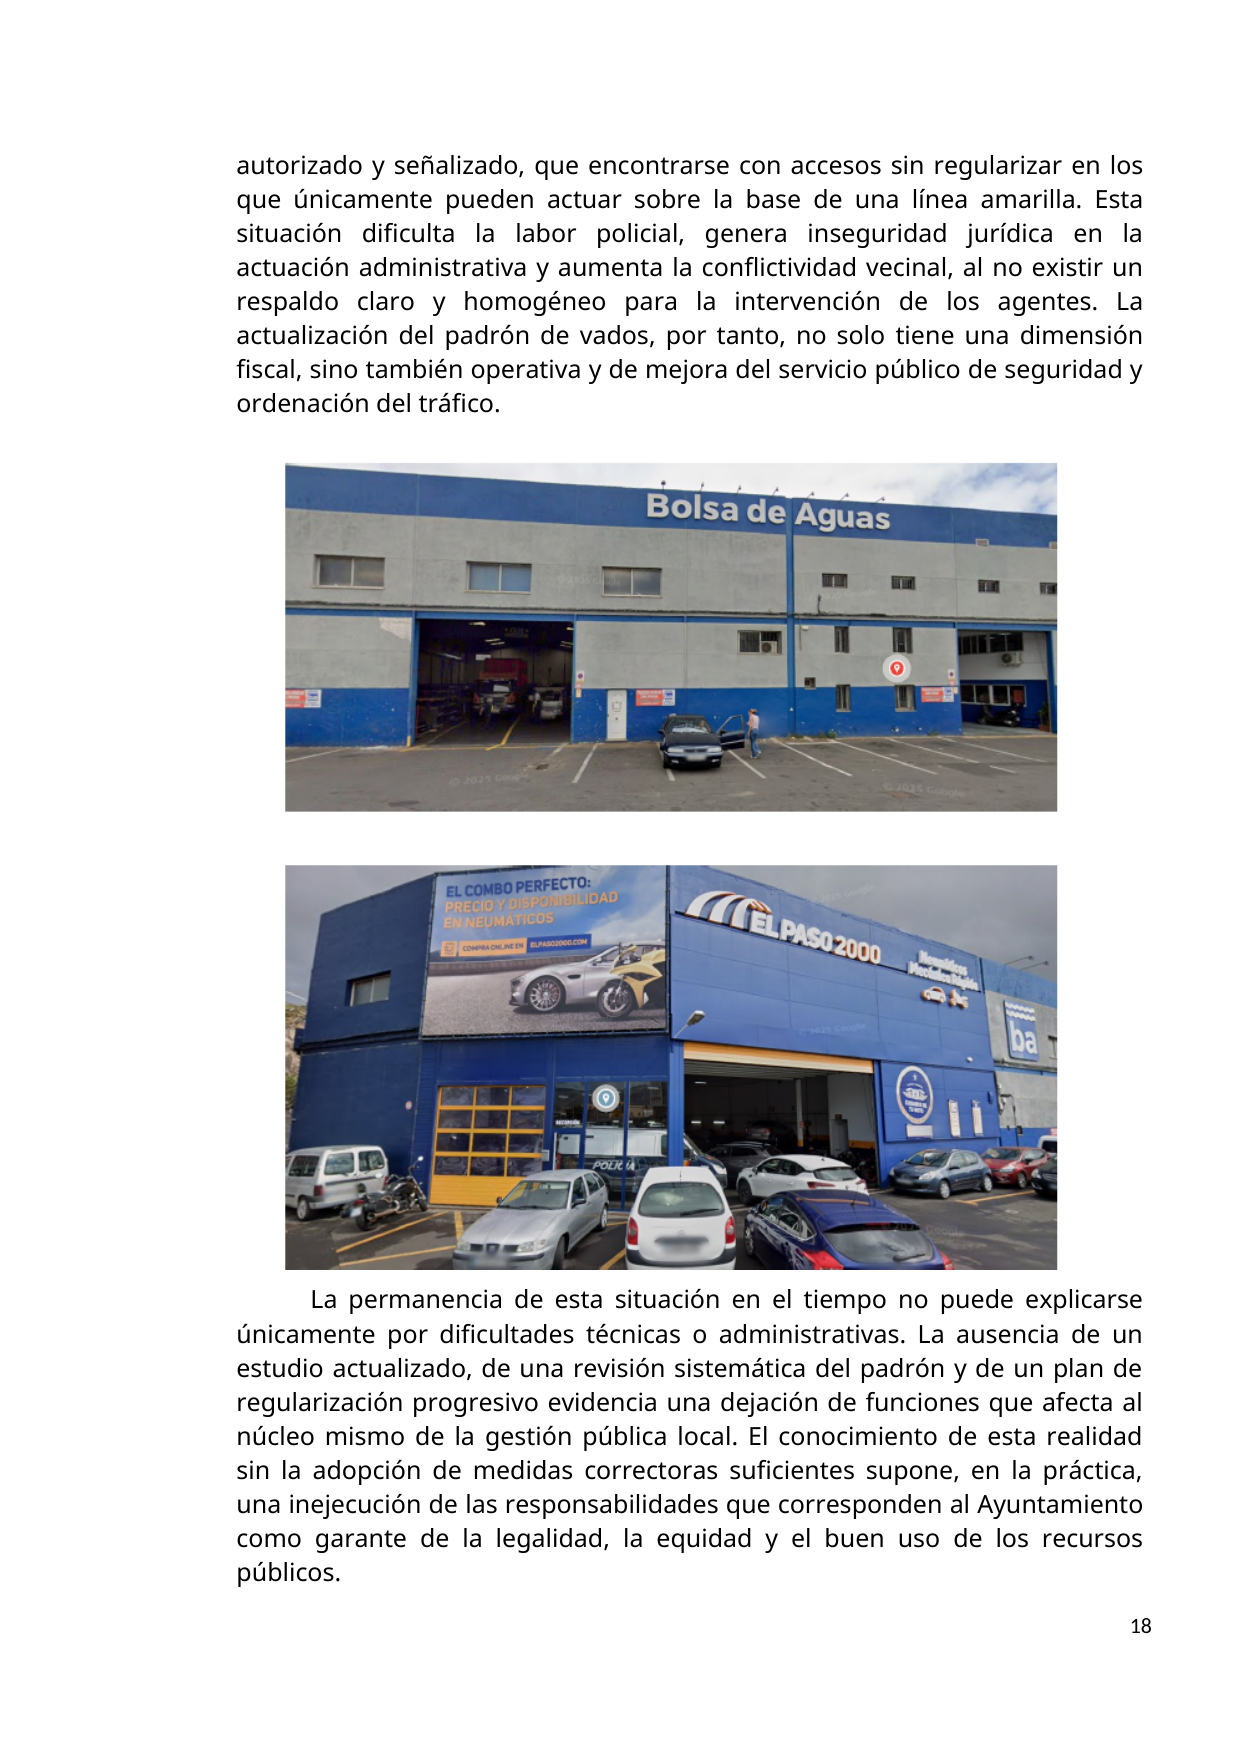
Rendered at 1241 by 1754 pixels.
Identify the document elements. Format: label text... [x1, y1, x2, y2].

text autorizado y señalizado, que encontrarse con accesos sin regularizar en los que únicamente pueden actuar sobre la base de una línea amarilla. Esta situación dificulta la labor policial, genera inseguridad jurídica en la actuación administrativa y aumenta la conflictividad vecinal, al no existir un respaldo claro y homogéneo para la intervención de los agentes. La actualización del padrón de vados, por tanto, no solo tiene una dimensión fiscal, sino también operativa y de mejora del servicio público de seguridad y ordenación del tráfico. [236, 148, 1144, 420]
text La permanencia de esta situación en el tiempo no puede explicarse únicamente por dificultades técnicas o administrativas. La ausencia de un estudio actualizado, de una revisión sistemática del padrón y de un plan de regularización progresivo evidencia una dejación de funciones que afecta al núcleo mismo de la gestión pública local. El conocimiento de esta realidad sin la adopción de medidas correctoras suficientes supone, en la práctica, una inejecución de las responsabilidades que corresponden al Ayuntamiento como garante de la legalidad, la equidad y el buen uso de los recursos públicos. [236, 1282, 1144, 1589]
